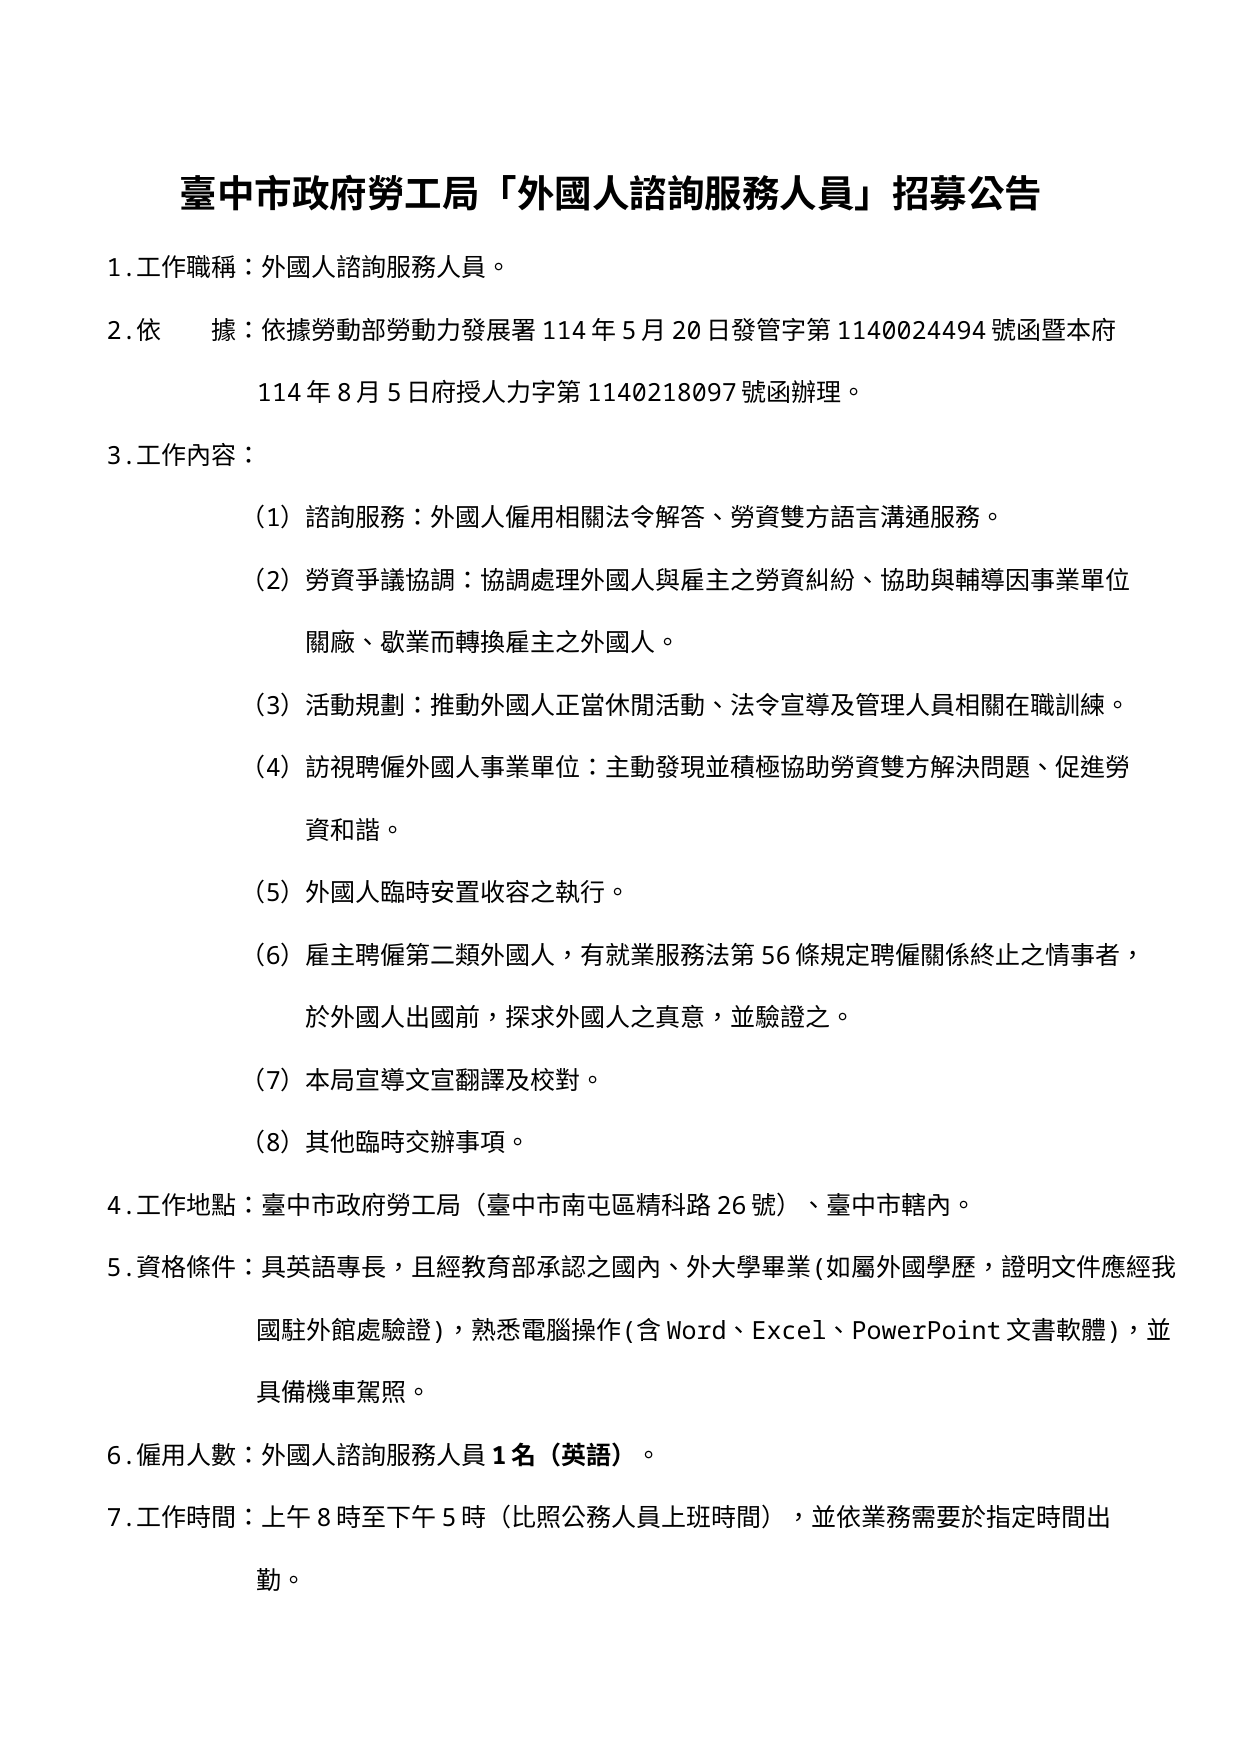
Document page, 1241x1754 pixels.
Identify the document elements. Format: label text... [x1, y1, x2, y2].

text （7）本局宣導文宣翻譯及校對。 [241, 1037, 1134, 1099]
text 1.工作職稱：外國人諮詢服務人員。 [106, 224, 1134, 287]
text 3.工作內容： [106, 412, 1134, 474]
text （1）諮詢服務：外國人僱用相關法令解答、勞資雙方語言溝通服務。 [241, 474, 1134, 537]
text 臺中市政府勞工局「外國人諮詢服務人員」招募公告 [106, 149, 1134, 212]
text （4）訪視聘僱外國人事業單位：主動發現並積極協助勞資雙方解決問題、促進勞資和諧。 [241, 724, 1134, 849]
text 4.工作地點：臺中市政府勞工局（臺中市南屯區精科路26號）、臺中市轄內。 [106, 1162, 1134, 1224]
text 6.僱用人數：外國人諮詢服務人員1名（英語）。 [106, 1412, 1134, 1474]
text （8）其他臨時交辦事項。 [241, 1099, 1134, 1162]
text 5.資格條件：具英語專長，且經教育部承認之國內、外大學畢業(如屬外國學歷，證明文件應經我國駐外館處驗證)，熟悉電腦操作(含Word、Excel、PowerPoint文書軟體)，並具備機車駕照。 [106, 1224, 1184, 1412]
text （2）勞資爭議協調：協調處理外國人與雇主之勞資糾紛、協助與輔導因事業單位關廠、歇業而轉換雇主之外國人。 [241, 537, 1134, 662]
text 7.工作時間：上午8時至下午5時（比照公務人員上班時間），並依業務需要於指定時間出勤。 [106, 1474, 1134, 1599]
text （3）活動規劃：推動外國人正當休閒活動、法令宣導及管理人員相關在職訓練。 [241, 662, 1134, 724]
text （6）雇主聘僱第二類外國人，有就業服務法第56條規定聘僱關係終止之情事者，於外國人出國前，探求外國人之真意，並驗證之。 [241, 912, 1134, 1037]
text 2.依 據：依據勞動部勞動力發展署114年5月20日發管字第1140024494號函暨本府114年8月5日府授人力字第1140218097號函辦理。 [106, 287, 1134, 412]
text （5）外國人臨時安置收容之執行。 [241, 849, 1134, 912]
